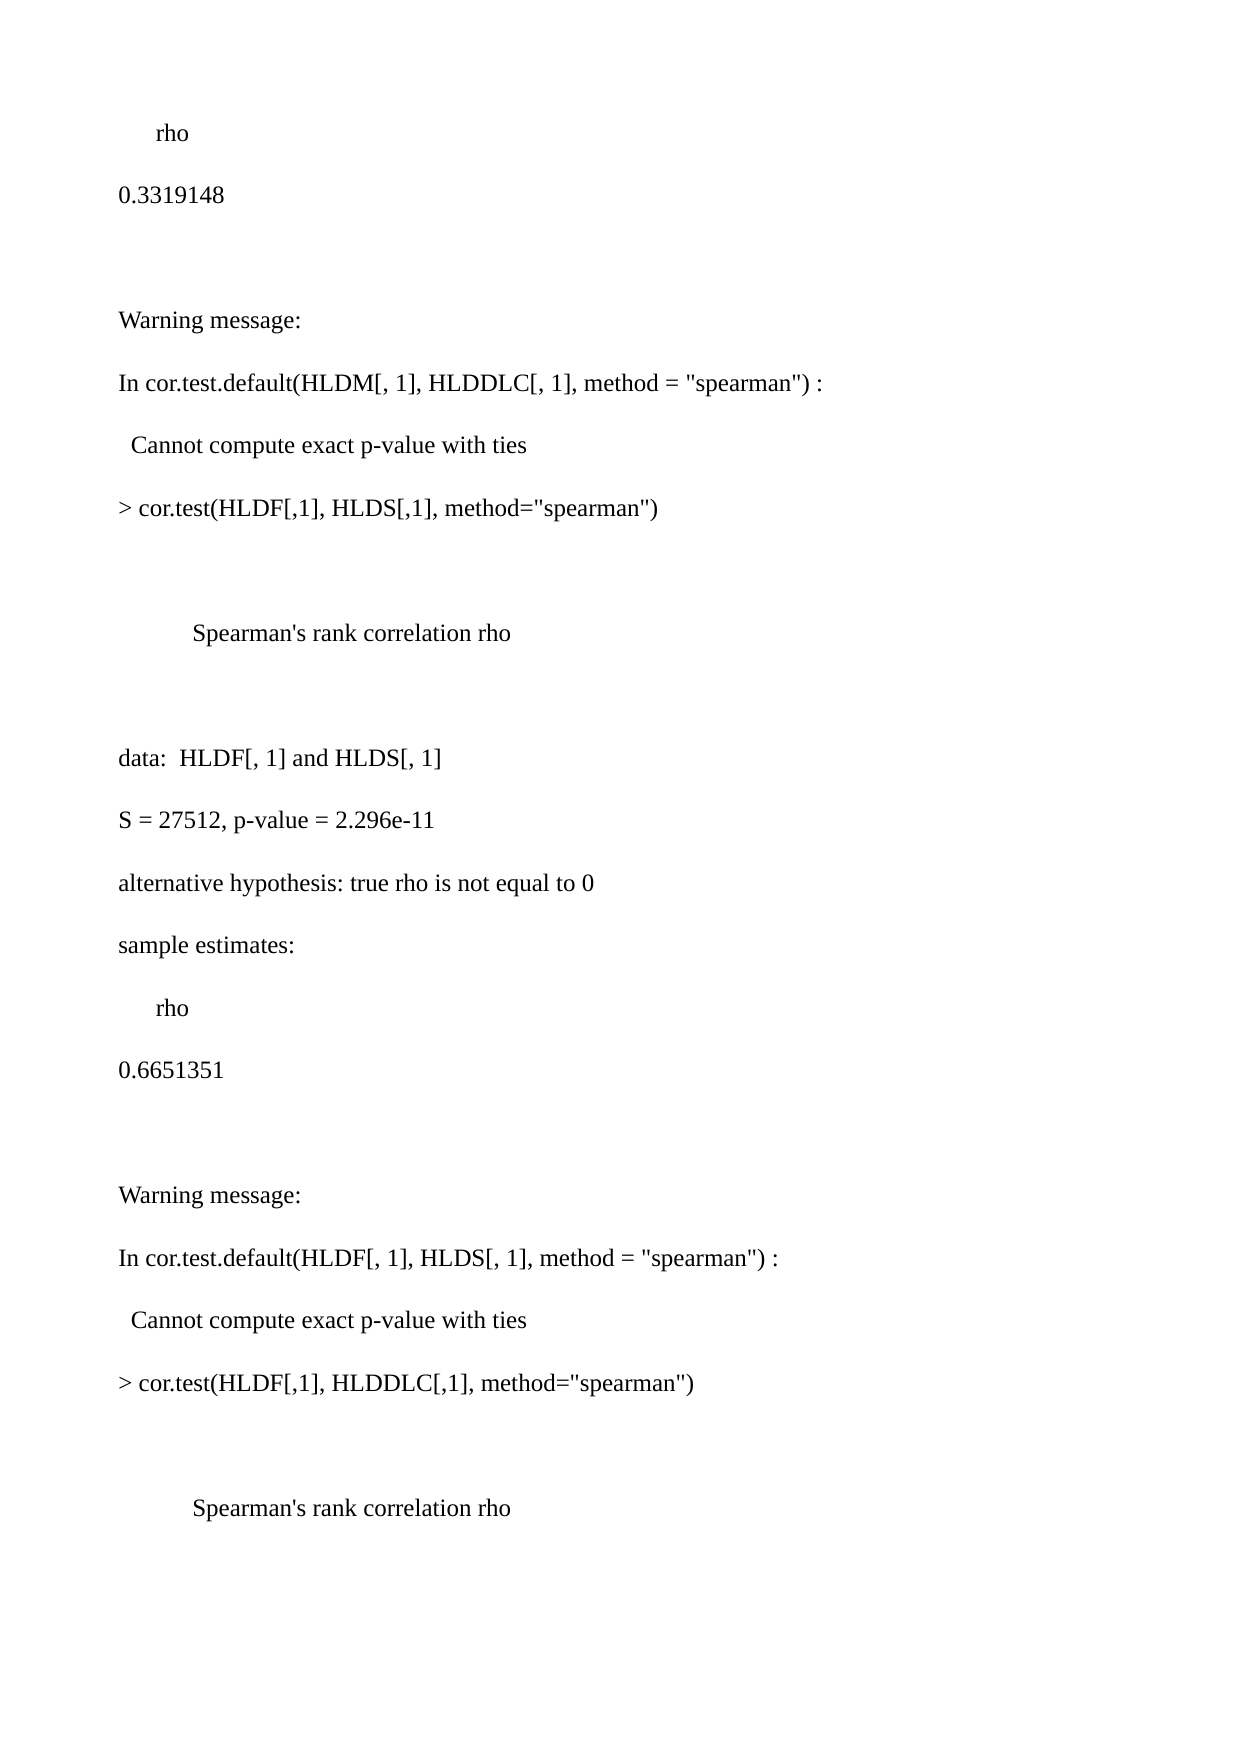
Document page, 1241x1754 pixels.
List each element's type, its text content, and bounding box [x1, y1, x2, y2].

text Spearman's rank correlation rho [118, 1493, 1122, 1522]
text Warning message: [118, 306, 1122, 334]
text Spearman's rank correlation rho [118, 618, 1122, 647]
text rho [118, 118, 1122, 147]
text data: HLDF[, 1] and HLDS[, 1] [118, 743, 1122, 772]
text In cor.test.default(HLDM[, 1], HLDDLC[, 1], method = "spearman") : [118, 368, 1122, 397]
text S = 27512, p-value = 2.296e-11 [118, 806, 1122, 834]
text In cor.test.default(HLDF[, 1], HLDS[, 1], method = "spearman") : [118, 1243, 1122, 1272]
text alternative hypothesis: true rho is not equal to 0 [118, 868, 1122, 897]
text Cannot compute exact p-value with ties [118, 431, 1122, 459]
text rho [118, 993, 1122, 1022]
text > cor.test(HLDF[,1], HLDDLC[,1], method="spearman") [118, 1368, 1122, 1397]
text 0.6651351 [118, 1056, 1122, 1084]
text Warning message: [118, 1181, 1122, 1209]
text 0.3319148 [118, 181, 1122, 209]
text Cannot compute exact p-value with ties [118, 1306, 1122, 1334]
text sample estimates: [118, 931, 1122, 959]
text > cor.test(HLDF[,1], HLDS[,1], method="spearman") [118, 493, 1122, 522]
